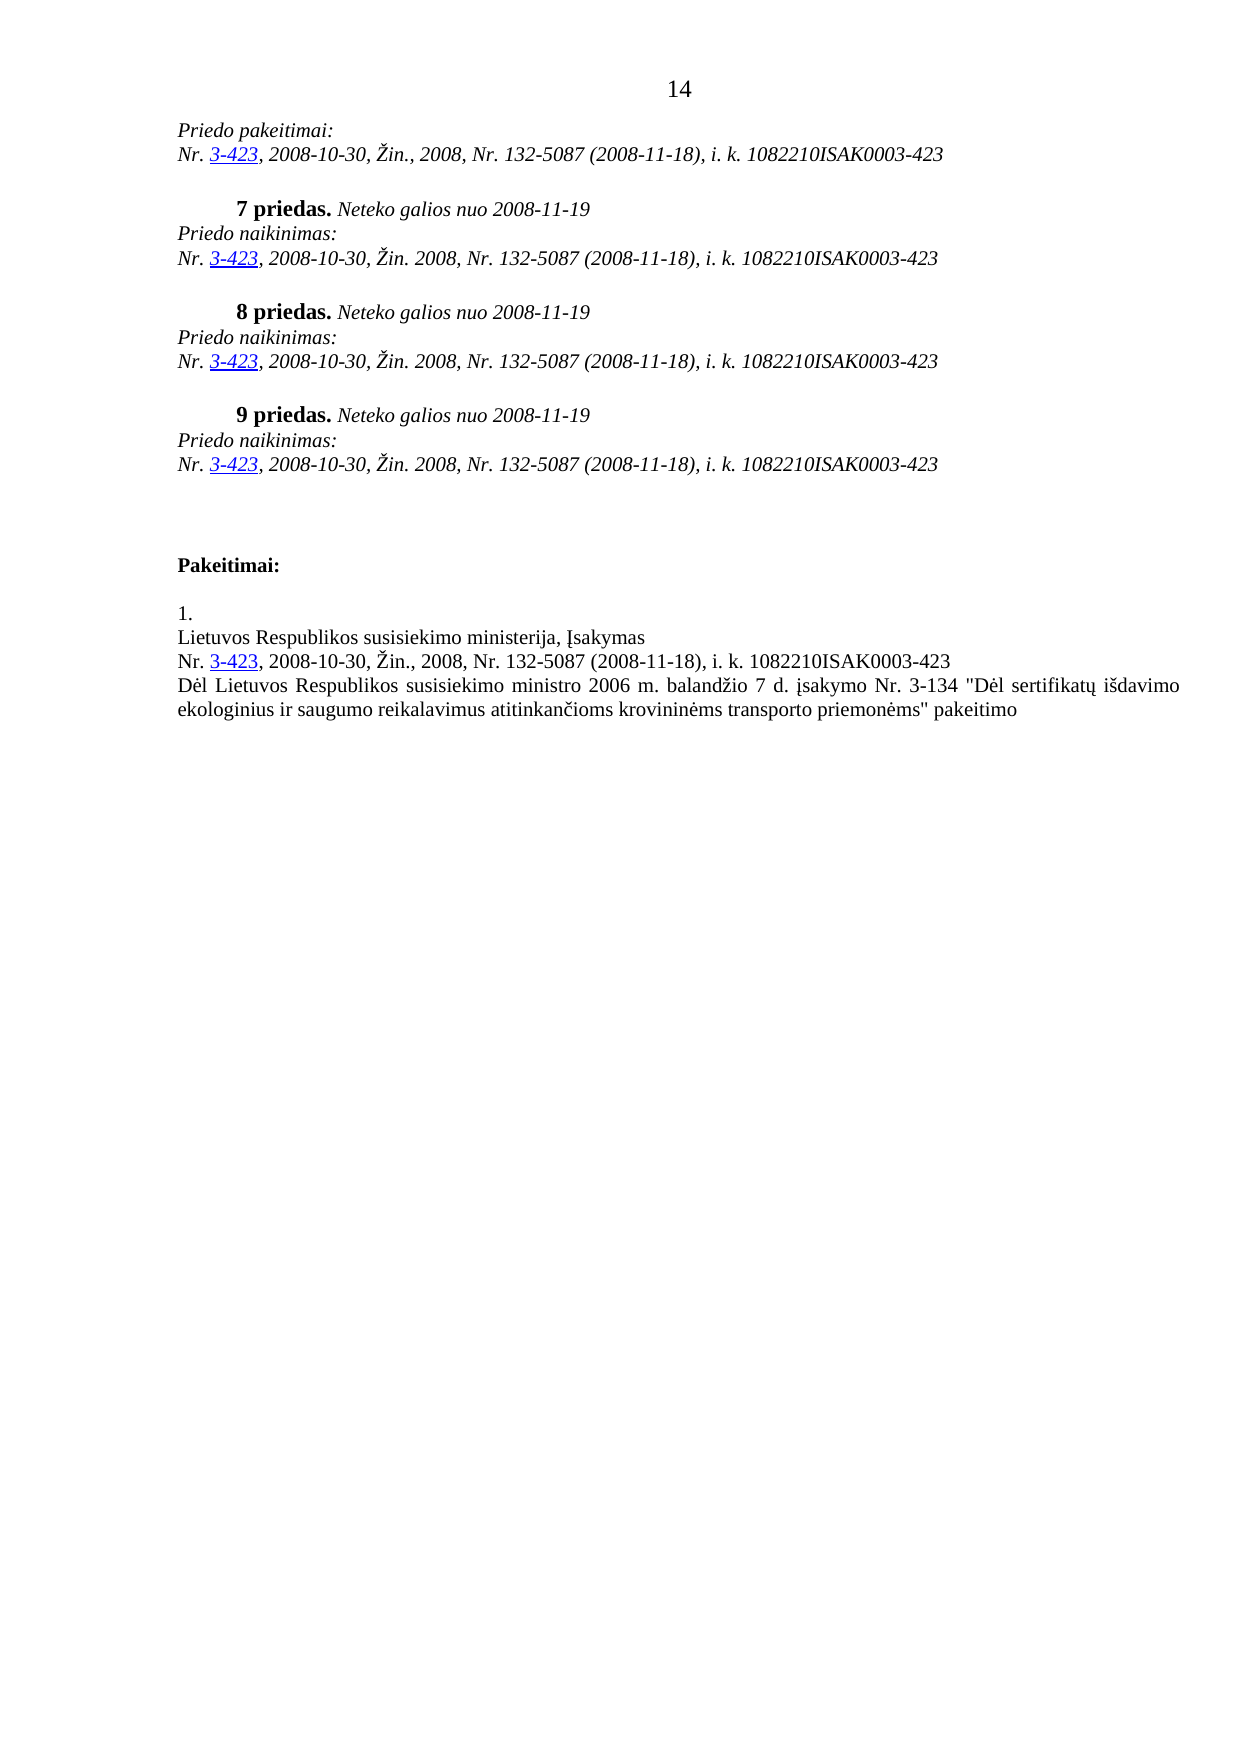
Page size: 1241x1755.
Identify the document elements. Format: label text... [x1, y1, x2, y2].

text Nr. 3-423, 2008-10-30, Žin. 2008, Nr. 132-5087 (2008-11-18), i. k. 1082210ISAK0003-423 [177, 349, 1181, 373]
text 7 priedas. Neteko galios nuo 2008-11-19 [177, 195, 1181, 221]
text Pakeitimai: [177, 553, 1181, 577]
text Priedo naikinimas: [177, 428, 1181, 452]
text Nr. 3-423, 2008-10-30, Žin., 2008, Nr. 132-5087 (2008-11-18), i. k. 1082210ISAK0003-423 [177, 142, 1181, 166]
text Priedo naikinimas: [177, 221, 1181, 245]
text Nr. 3-423, 2008-10-30, Žin. 2008, Nr. 132-5087 (2008-11-18), i. k. 1082210ISAK0003-423 [177, 245, 1181, 269]
text Lietuvos Respublikos susisiekimo ministerija, Įsakymas [177, 625, 1181, 649]
text Nr. 3-423, 2008-10-30, Žin. 2008, Nr. 132-5087 (2008-11-18), i. k. 1082210ISAK0003-423 [177, 452, 1181, 476]
text 1. [177, 601, 1181, 625]
text 9 priedas. Neteko galios nuo 2008-11-19 [177, 401, 1181, 428]
text Nr. 3-423, 2008-10-30, Žin., 2008, Nr. 132-5087 (2008-11-18), i. k. 1082210ISAK0003-423 [177, 649, 1181, 673]
text Priedo naikinimas: [177, 324, 1181, 349]
text Dėl Lietuvos Respublikos susisiekimo ministro 2006 m. balandžio 7 d. įsakymo Nr. 3-134 "Dėl sertifikatų išdavimo ekologinius ir saugumo reikalavimus atitinkančioms krovininėms transporto priemonėms" pakeitimo [177, 673, 1181, 721]
text 8 priedas. Neteko galios nuo 2008-11-19 [177, 298, 1181, 324]
text Priedo pakeitimai: [177, 118, 1181, 142]
